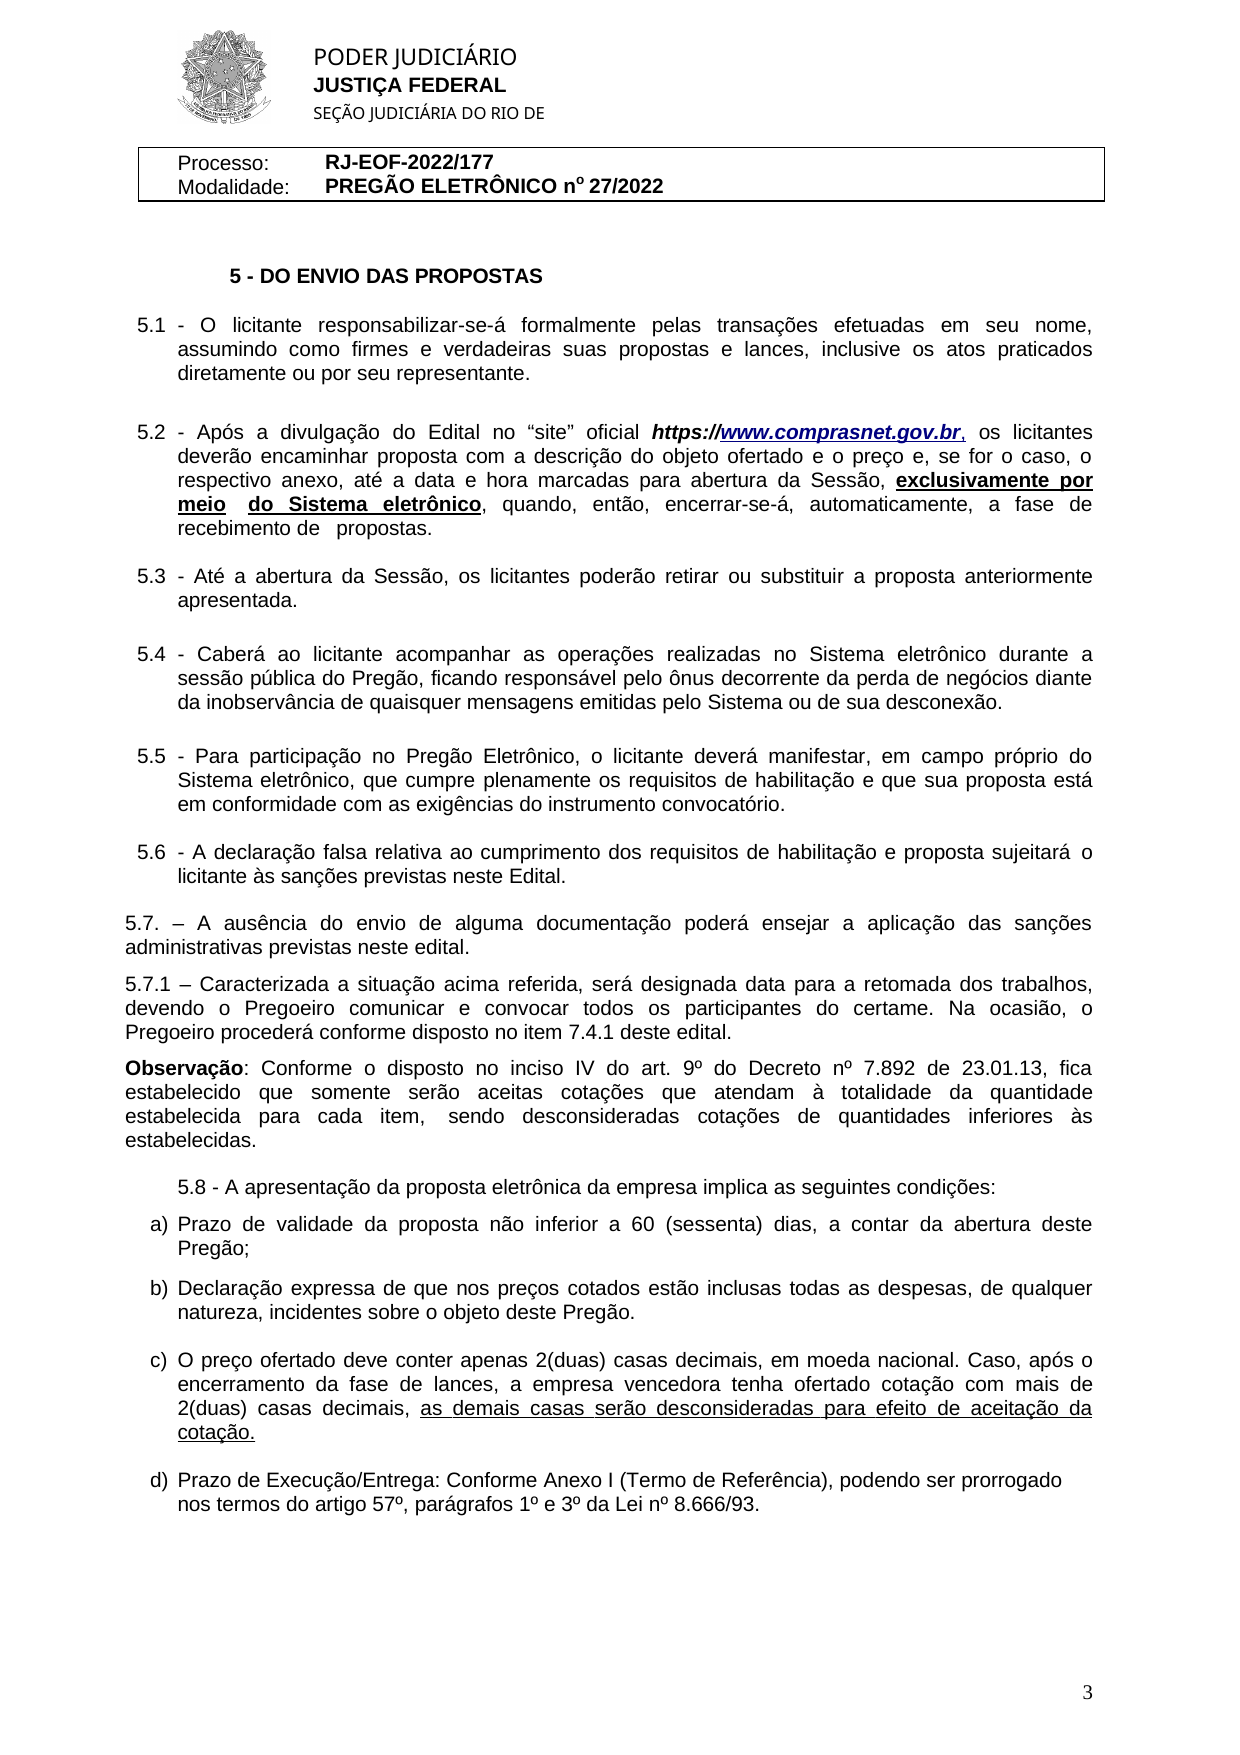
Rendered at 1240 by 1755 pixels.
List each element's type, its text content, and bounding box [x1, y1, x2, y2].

text 5.7.1 – Caracterizada a situação acima referida, será designada data para a retomada dos trabalhos, devendo o Pregoeiro comunicar e convocar todos os participantes do certame. Na ocasião, o Pregoeiro procederá conforme disposto no item 7.4.1 deste edital. [125, 972, 1093, 1043]
list - Até a abertura da Sessão, os licitantes poderão retirar ou substituir a proposta anteriormente apresentada. [137, 564, 1093, 612]
list - DO ENVIO DAS PROPOSTAS [229, 264, 1117, 288]
list - Para participação no Pregão Eletrônico, o licitante deverá manifestar, em campo próprio do Sistema eletrônico, que cumpre plenamente os requisitos de habilitação e que sua proposta está em conformidade com as exigências do instrumento convocatório. [137, 744, 1093, 816]
list - Caberá ao licitante acompanhar as operações realizadas no Sistema eletrônico durante a sessão pública do Pregão, ficando responsável pelo ônus decorrente da perda de negócios diante da inobservância de quaisquer mensagens emitidas pelo Sistema ou de sua desconexão. [137, 642, 1093, 713]
text 5.7. – A ausência do envio de alguma documentação poderá ensejar a aplicação das sanções administrativas previstas neste edital. [125, 911, 1093, 959]
list - Após a divulgação do Edital no “site” oficial https://www.comprasnet.gov.br, os licitantes deverão encaminhar proposta com a descrição do objeto ofertado e o preço e, se for o caso, o respectivo anexo, até a data e hora marcadas para abertura da Sessão, exclusivamente por meio do Sistema eletrônico, quando, então, encerrar-se-á, automaticamente, a fase de recebimento de propostas. [137, 421, 1093, 539]
list Prazo de validade da proposta não inferior a 60 (sessenta) dias, a contar da abertura deste Pregão; [150, 1211, 1093, 1259]
list O preço ofertado deve conter apenas 2(duas) casas decimais, em moeda nacional. Caso, após o encerramento da fase de lances, a empresa vencedora tenha ofertado cotação com mais de 2(duas) casas decimais, as demais casas serão desconsideradas para efeito de aceitação da cotação. [150, 1348, 1093, 1444]
text Observação: Conforme o disposto no inciso IV do art. 9º do Decreto nº 7.892 de 23.01.13, fica estabelecido que somente serão aceitas cotações que atendam à totalidade da quantidade estabelecida para cada item, sendo desconsideradas cotações de quantidades inferiores às estabelecidas. [125, 1056, 1093, 1151]
list - A declaração falsa relativa ao cumprimento dos requisitos de habilitação e proposta sujeitará o licitante às sanções previstas neste Edital. [137, 839, 1093, 887]
list - O licitante responsabilizar-se-á formalmente pelas transações efetuadas em seu nome, assumindo como firmes e verdadeiras suas propostas e lances, inclusive os atos praticados diretamente ou por seu representante. [137, 312, 1093, 384]
list Prazo de Execução/Entrega: Conforme Anexo I (Termo de Referência), podendo ser prorrogado nos termos do artigo 57º, parágrafos 1º e 3º da Lei nº 8.666/93. [150, 1467, 1093, 1515]
list Declaração expressa de que nos preços cotados estão inclusas todas as despesas, de qualquer natureza, incidentes sobre o objeto deste Pregão. [150, 1276, 1093, 1324]
text 5.8 - A apresentação da proposta eletrônica da empresa implica as seguintes condições: [177, 1175, 1117, 1199]
